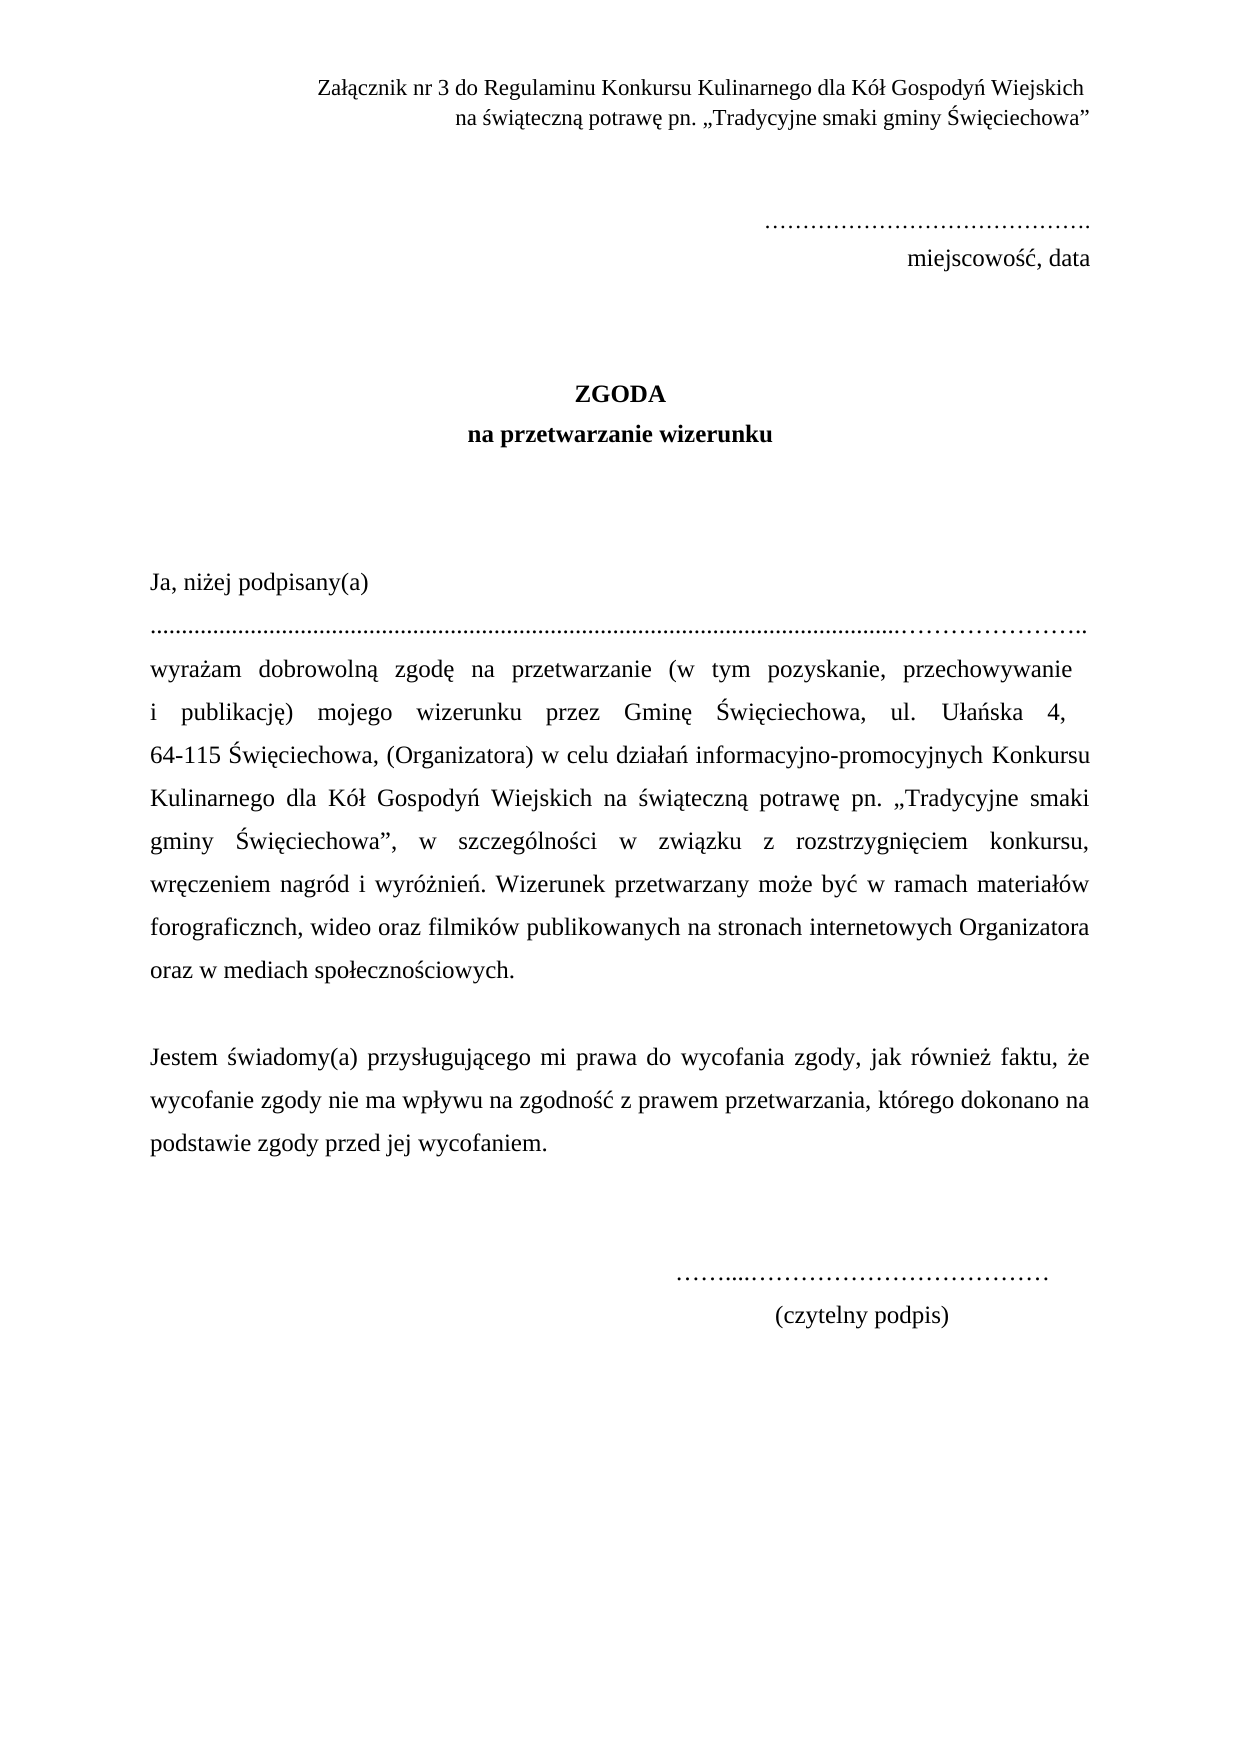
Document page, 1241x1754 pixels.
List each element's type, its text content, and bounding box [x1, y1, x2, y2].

text (czytelny podpis) [150, 1301, 1090, 1329]
text wyrażam dobrowolną zgodę na przetwarzanie (w tym pozyskanie, przechowywanie i publikację) mojego wizerunku przez Gminę Święciechowa, ul. Ułańska 4, 64-115 Święciechowa, (Organizatora) w celu działań informacyjno-promocyjnych Konkursu Kulinarnego dla Kół Gospodyń Wiejskich na świąteczną potrawę pn. „Tradycyjne smaki gminy Święciechowa”, w szczególności w związku z rozstrzygnięciem konkursu, wręczeniem nagród i wyróżnień. Wizerunek przetwarzany może być w ramach materiałów forograficznch, wideo oraz filmików publikowanych na stronach internetowych Organizatora oraz w mediach społecznościowych. [150, 654, 1090, 984]
text ........................................................................................................................………………….. [150, 611, 1090, 639]
text Jestem świadomy(a) przysługującego mi prawa do wycofania zgody, jak również faktu, że wycofanie zgody nie ma wpływu na zgodność z prawem przetwarzania, którego dokonano na podstawie zgody przed jej wycofaniem. [150, 1042, 1090, 1157]
text miejscowość, data [710, 243, 1090, 272]
text ……....……………………………… [150, 1257, 1090, 1286]
text ZGODA [150, 379, 1090, 408]
text na przetwarzanie wizerunku [150, 419, 1090, 447]
text ……………………………………. [710, 207, 1090, 233]
text Załącznik nr 3 do Regulaminu Konkursu Kulinarnego dla Kół Gospodyń Wiejskich na świąteczną potrawę pn. „Tradycyjne smaki gminy Święciechowa” [150, 74, 1090, 130]
text Ja, niżej podpisany(a) [150, 567, 1090, 596]
